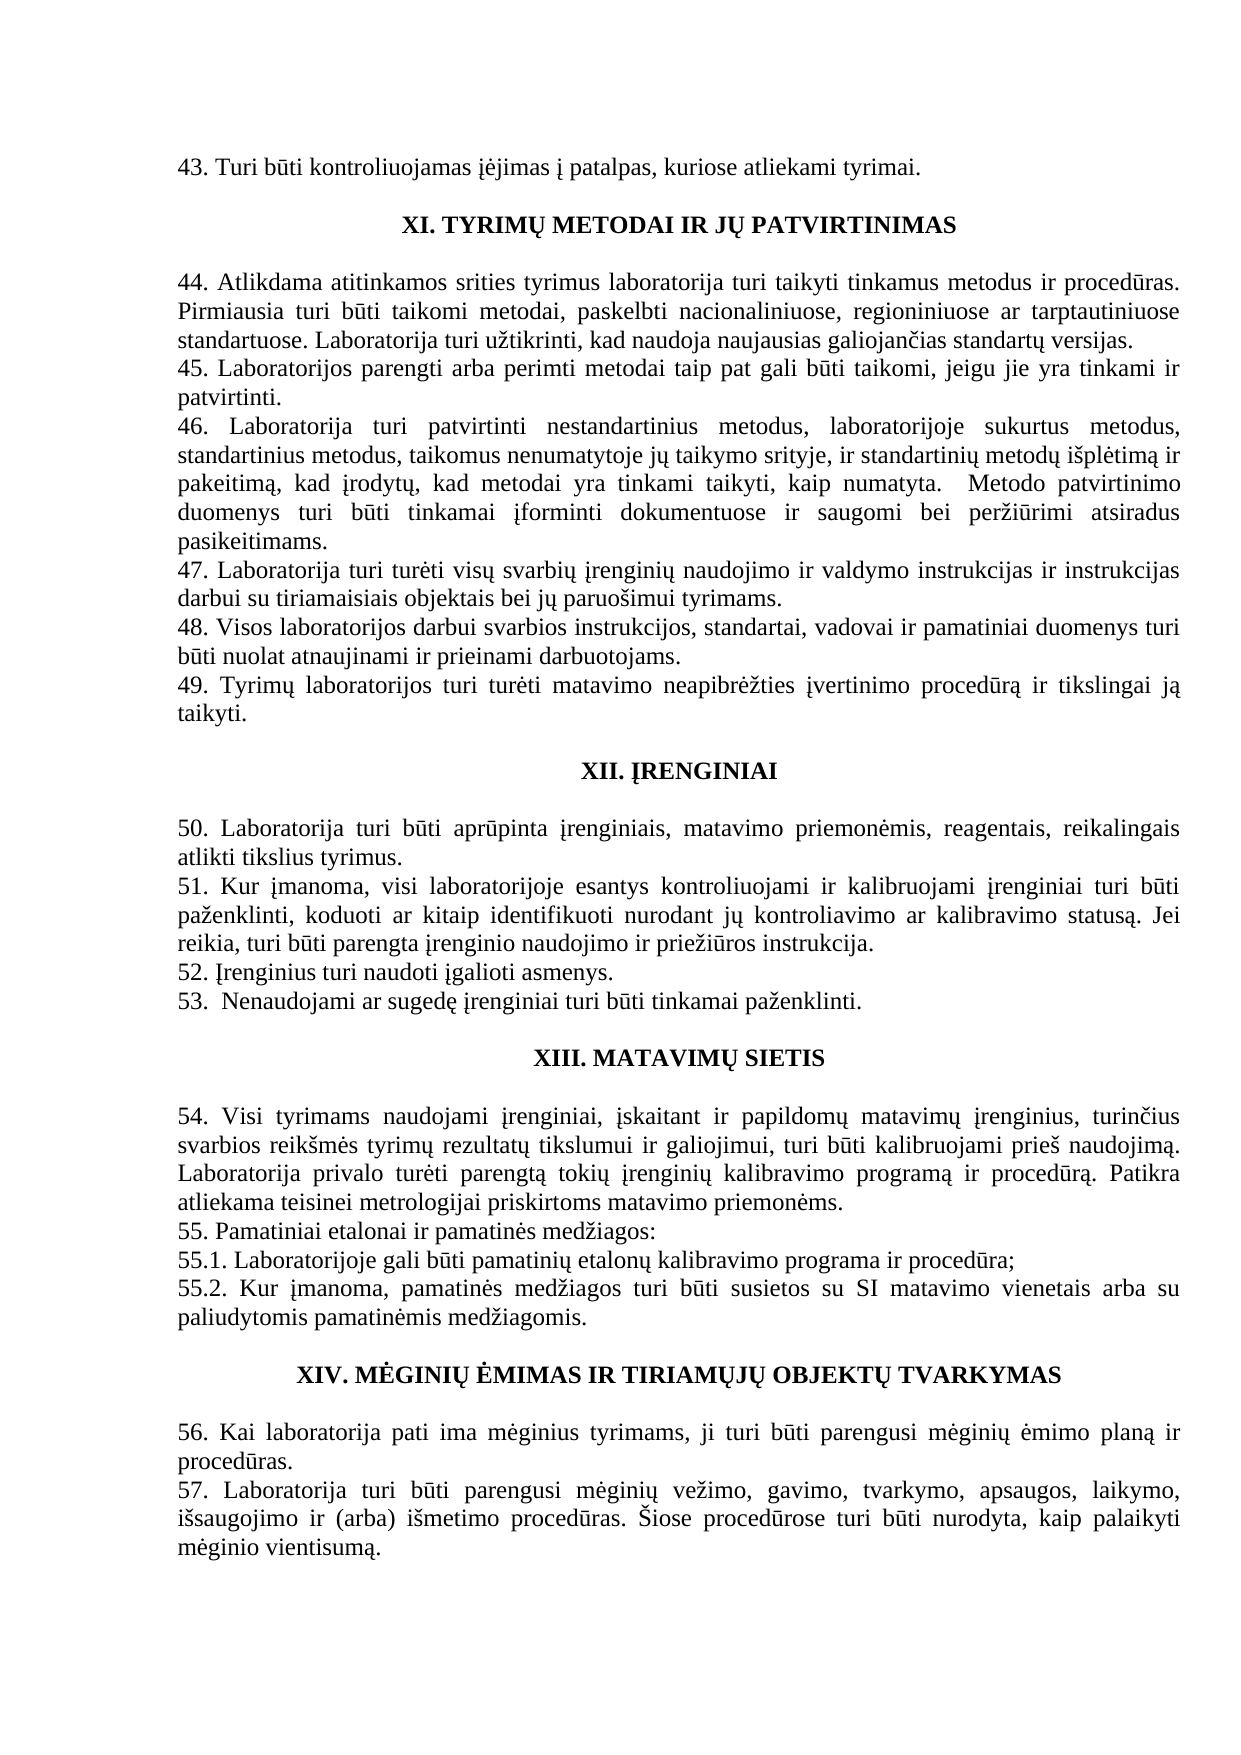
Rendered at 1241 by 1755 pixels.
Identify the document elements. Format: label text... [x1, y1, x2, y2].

text 53. Nenaudojami ar sugedę įrenginiai turi būti tinkamai paženklinti. [177, 986, 1181, 1015]
text 57. Laboratorija turi būti parengusi mėginių vežimo, gavimo, tvarkymo, apsaugos, laikymo, išsaugojimo ir (arba) išmetimo procedūras. Šiose procedūrose turi būti nurodyta, kaip palaikyti mėginio vientisumą. [177, 1475, 1181, 1561]
text XII. ĮRENGINiAI [177, 756, 1181, 785]
text 55.1. Laboratorijoje gali būti pamatinių etalonų kalibravimo programa ir procedūra; [177, 1245, 1181, 1273]
text 46. Laboratorija turi patvirtinti nestandartinius metodus, laboratorijoje sukurtus metodus, standartinius metodus, taikomus nenumatytoje jų taikymo srityje, ir standartinių metodų išplėtimą ir pakeitimą, kad įrodytų, kad metodai yra tinkami taikyti, kaip numatyta. Metodo patvirtinimo duomenys turi būti tinkamai įforminti dokumentuose ir saugomi bei peržiūrimi atsiradus pasikeitimams. [177, 411, 1181, 555]
text 48. Visos laboratorijos darbui svarbios instrukcijos, standartai, vadovai ir pamatiniai duomenys turi būti nuolat atnaujinami ir prieinami darbuotojams. [177, 612, 1181, 670]
text 50. Laboratorija turi būti aprūpinta įrenginiais, matavimo priemonėmis, reagentais, reikalingais atlikti tikslius tyrimus. [177, 813, 1181, 871]
text 52. Įrenginius turi naudoti įgalioti asmenys. [177, 957, 1181, 986]
text XIV. MĖGINIŲ ėmimas ir TIRIAMųjų OBJEKTų tvarkymas [177, 1360, 1181, 1388]
text XIII. MATAVIMŲ SIETIS [177, 1043, 1181, 1072]
text 54. Visi tyrimams naudojami įrenginiai, įskaitant ir papildomų matavimų įrenginius, turinčius svarbios reikšmės tyrimų rezultatų tikslumui ir galiojimui, turi būti kalibruojami prieš naudojimą. Laboratorija privalo turėti parengtą tokių įrenginių kalibravimo programą ir procedūrą. Patikra atliekama teisinei metrologijai priskirtoms matavimo priemonėms. [177, 1101, 1181, 1216]
text 55.2. Kur įmanoma, pamatinės medžiagos turi būti susietos su SI matavimo vienetais arba su paliudytomis pamatinėmis medžiagomis. [177, 1273, 1181, 1331]
text 47. Laboratorija turi turėti visų svarbių įrenginių naudojimo ir valdymo instrukcijas ir instrukcijas darbui su tiriamaisiais objektais bei jų paruošimui tyrimams. [177, 555, 1181, 612]
text 49. Tyrimų laboratorijos turi turėti matavimo neapibrėžties įvertinimo procedūrą ir tikslingai ją taikyti. [177, 670, 1181, 727]
text 44. Atlikdama atitinkamos srities tyrimus laboratorija turi taikyti tinkamus metodus ir procedūras. Pirmiausia turi būti taikomi metodai, paskelbti nacionaliniuose, regioniniuose ar tarptautiniuose standartuose. Laboratorija turi užtikrinti, kad naudoja naujausias galiojančias standartų versijas. [177, 267, 1181, 353]
text 56. Kai laboratorija pati ima mėginius tyrimams, ji turi būti parengusi mėginių ėmimo planą ir procedūras. [177, 1417, 1181, 1475]
text 45. Laboratorijos parengti arba perimti metodai taip pat gali būti taikomi, jeigu jie yra tinkami ir patvirtinti. [177, 353, 1181, 411]
text 55. Pamatiniai etalonai ir pamatinės medžiagos: [177, 1216, 1181, 1245]
text XI. TYRIMŲ METODAI IR JŲ PATVIRTINIMAS [177, 210, 1181, 238]
text 51. Kur įmanoma, visi laboratorijoje esantys kontroliuojami ir kalibruojami įrenginiai turi būti paženklinti, koduoti ar kitaip identifikuoti nurodant jų kontroliavimo ar kalibravimo statusą. Jei reikia, turi būti parengta įrenginio naudojimo ir priežiūros instrukcija. [177, 871, 1181, 957]
text 43. Turi būti kontroliuojamas įėjimas į patalpas, kuriose atliekami tyrimai. [177, 152, 1181, 181]
